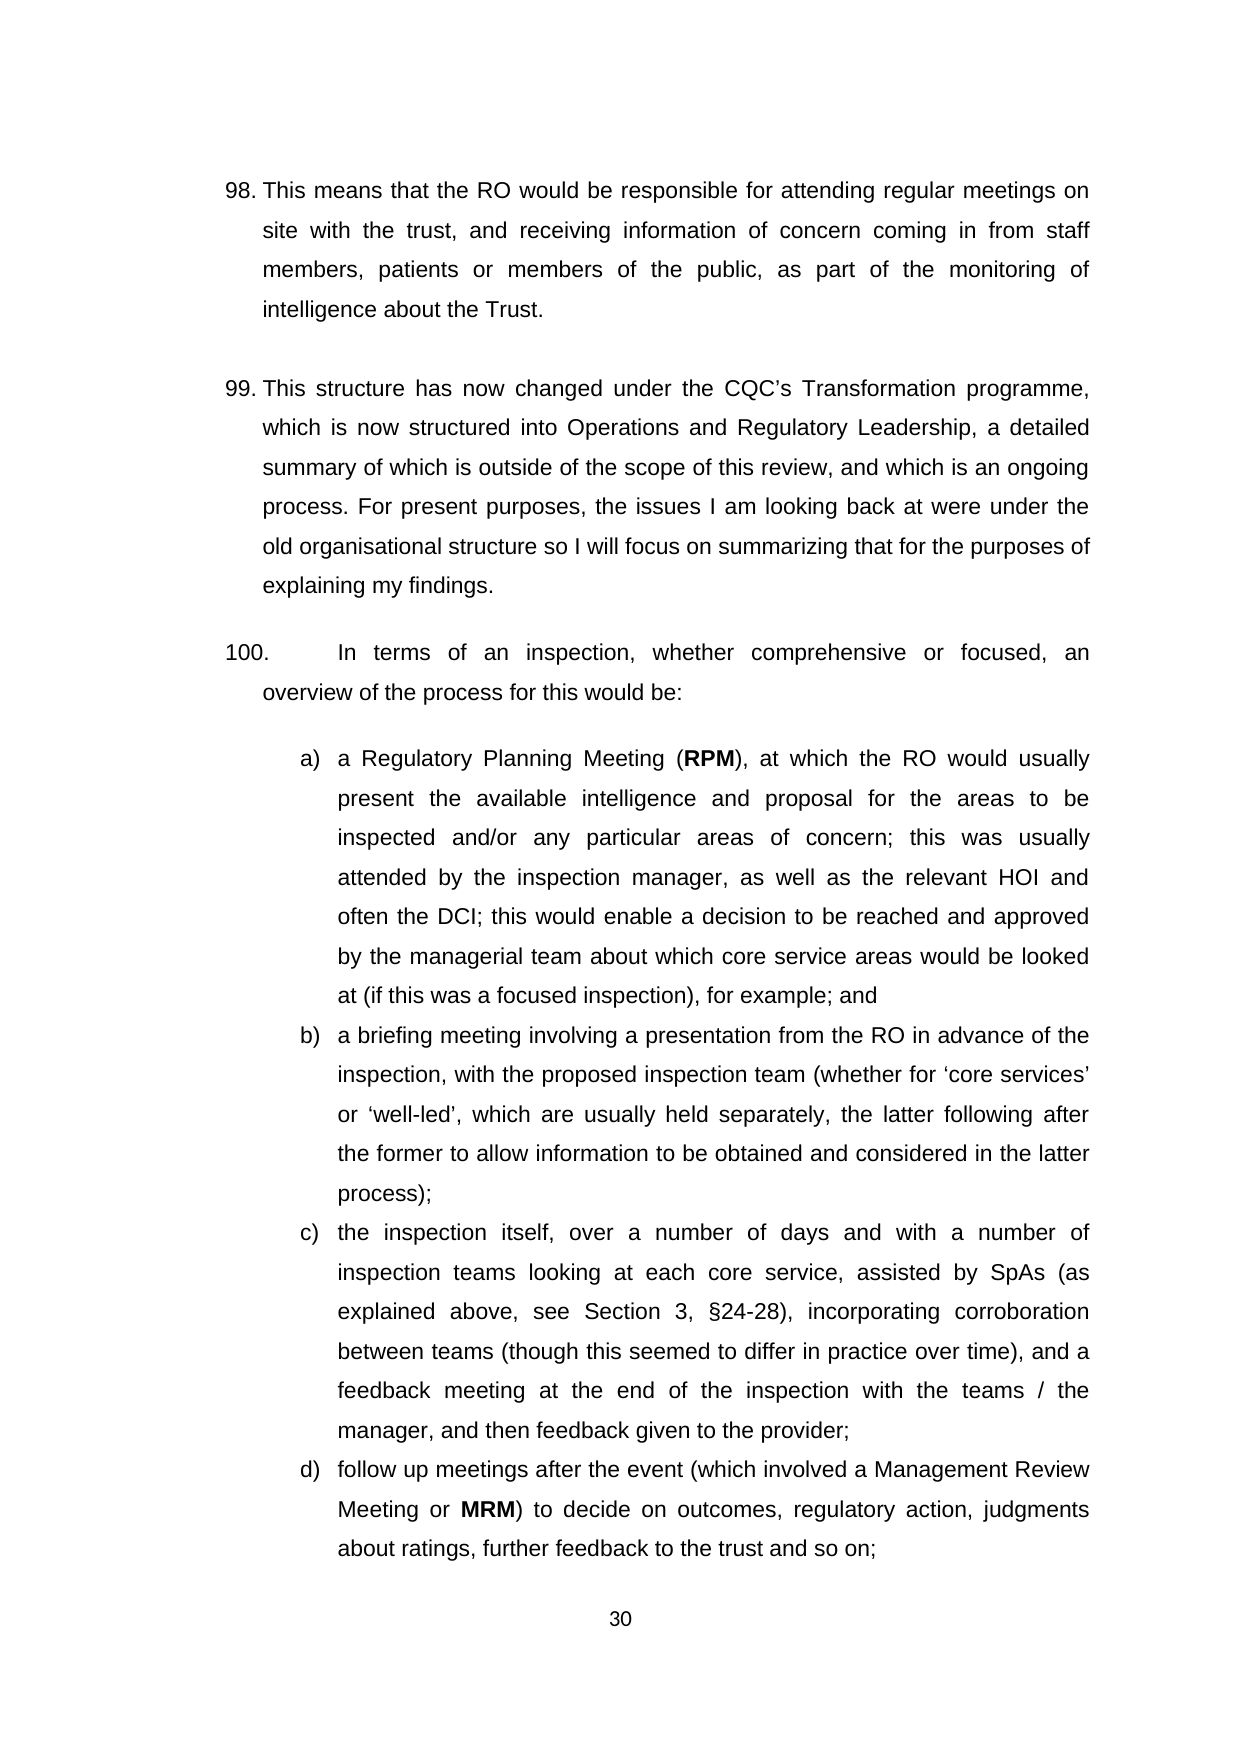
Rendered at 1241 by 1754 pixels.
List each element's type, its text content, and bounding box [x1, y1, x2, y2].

list a briefing meeting involving a presentation from the RO in advance of the inspection, with the proposed inspection team (whether for ‘core services’ or ‘well-led’, which are usually held separately, the latter following after the former to allow information to be obtained and considered in the latter process); [300, 1022, 1090, 1206]
list follow up meetings after the event (which involved a Management Review Meeting or MRM) to decide on outcomes, regulatory action, judgments about ratings, further feedback to the trust and so on; [300, 1456, 1090, 1561]
list a Regulatory Planning Meeting (RPM), at which the RO would usually present the available intelligence and proposal for the areas to be inspected and/or any particular areas of concern; this was usually attended by the inspection manager, as well as the relevant HOI and often the DCI; this would enable a decision to be reached and approved by the managerial team about which core service areas would be looked at (if this was a focused inspection), for example; and [300, 745, 1090, 1009]
list This means that the RO would be responsible for attending regular meetings on site with the trust, and receiving information of concern coming in from staff members, patients or members of the public, as part of the monitoring of intelligence about the Trust. [225, 177, 1090, 322]
list the inspection itself, over a number of days and with a number of inspection teams looking at each core service, assisted by SpAs (as explained above, see Section 3, §24-28), incorporating corroboration between teams (though this seemed to differ in practice over time), and a feedback meeting at the end of the inspection with the teams / the manager, and then feedback given to the provider; [300, 1219, 1090, 1443]
list In terms of an inspection, whether comprehensive or focused, an overview of the process for this would be: [225, 639, 1090, 705]
list This structure has now changed under the CQC’s Transformation programme, which is now structured into Operations and Regulatory Leadership, a detailed summary of which is outside of the scope of this review, and which is an ongoing process. For present purposes, the issues I am looking back at were under the old organisational structure so I will focus on summarizing that for the purposes of explaining my findings. [225, 375, 1090, 598]
